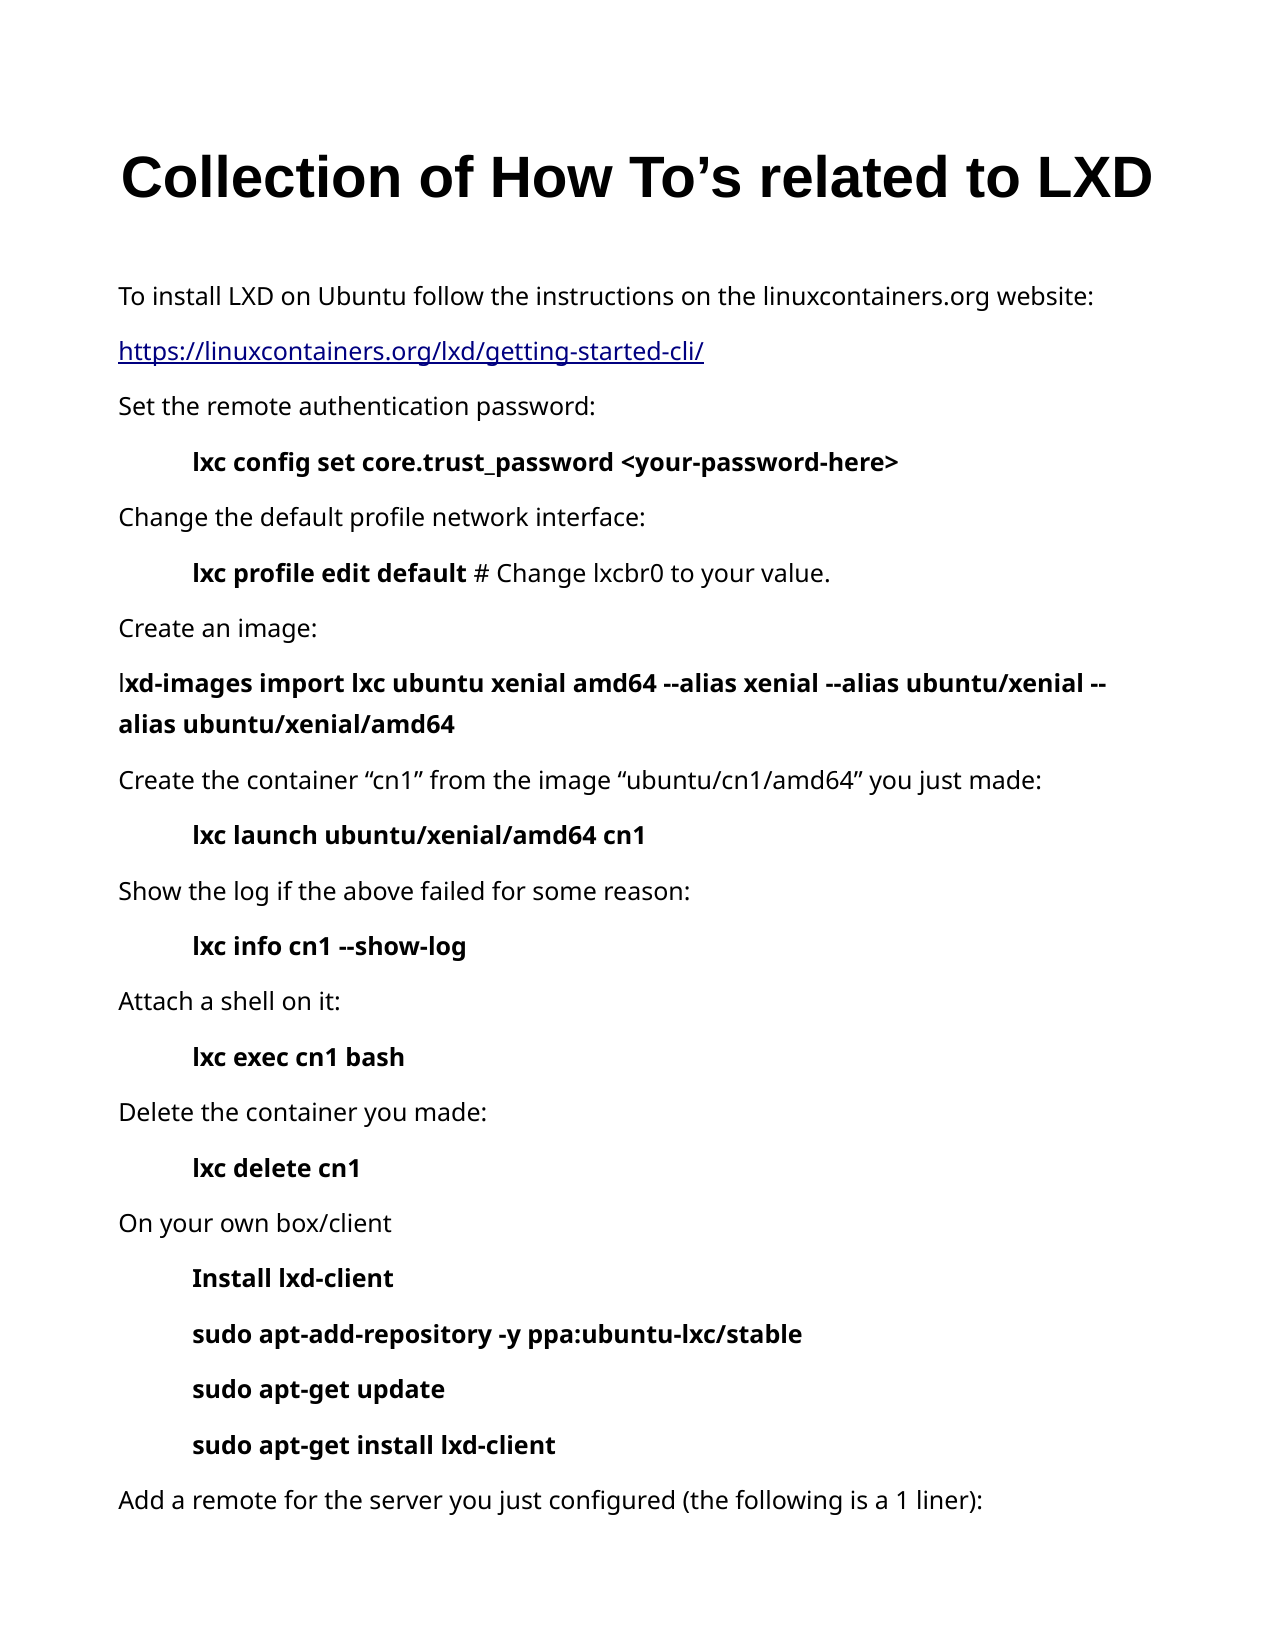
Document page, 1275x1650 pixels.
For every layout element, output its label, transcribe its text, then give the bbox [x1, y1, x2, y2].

text lxc delete cn1 [192, 1150, 1157, 1184]
text sudo apt-get update [192, 1372, 1157, 1406]
text sudo apt-get install lxd-client [192, 1427, 1157, 1461]
text Install lxd-client [192, 1261, 1157, 1295]
text lxc info cn1 --show-log [192, 928, 1157, 963]
text lxc exec cn1 bash [192, 1039, 1157, 1073]
text sudo apt-add-repository -y ppa:ubuntu-lxc/stable [192, 1316, 1157, 1351]
text Attach a shell on it: [118, 984, 1157, 1018]
text lxc profile edit default # Change lxcbr0 to your value. [192, 555, 1157, 589]
text On your own box/client [118, 1206, 1157, 1240]
text Set the remote authentication password: [118, 389, 1157, 423]
text lxc launch ubuntu/xenial/amd64 cn1 [192, 818, 1157, 852]
text Change the default profile network interface: [118, 500, 1157, 534]
text Create the container “cn1” from the image “ubuntu/cn1/amd64” you just made: [118, 762, 1157, 796]
text Create an image: [118, 611, 1157, 645]
text lxd-images import lxc ubuntu xenial amd64 --alias xenial --alias ubuntu/xenial --alias ubuntu/xenial/amd64 [118, 666, 1157, 741]
text Show the log if the above failed for some reason: [118, 873, 1157, 907]
text https://linuxcontainers.org/lxd/getting-started-cli/ [118, 333, 1157, 368]
text lxc config set core.trust_password <your-password-here> [192, 444, 1157, 478]
text To install LXD on Ubuntu follow the instructions on the linuxcontainers.org website: [118, 278, 1157, 312]
text Add a remote for the server you just configured (the following is a 1 liner): [118, 1483, 1157, 1517]
text Delete the container you made: [118, 1095, 1157, 1129]
title Collection of How To’s related to LXD [118, 143, 1157, 210]
